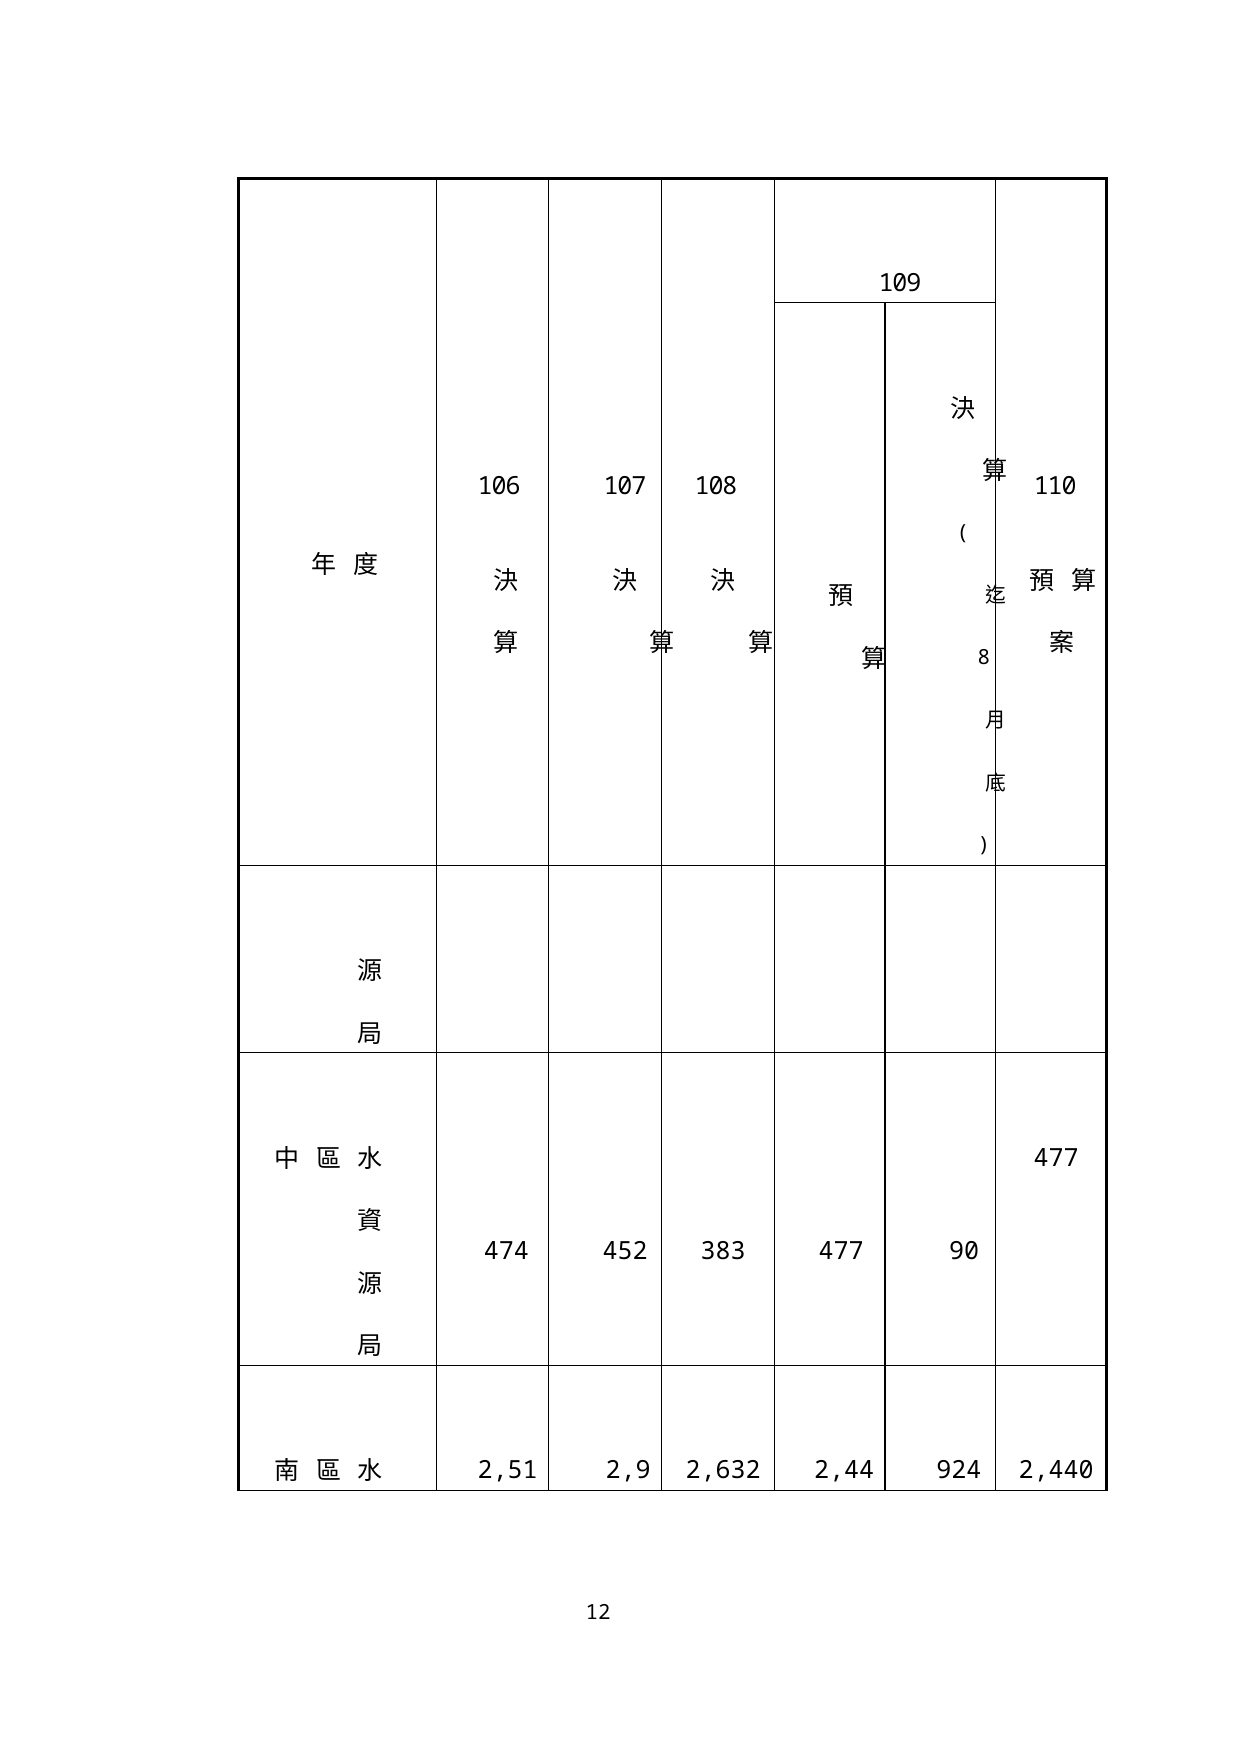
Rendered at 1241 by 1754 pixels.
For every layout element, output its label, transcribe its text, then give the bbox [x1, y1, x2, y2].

table_header 108 決算 [662, 180, 774, 865]
table_header 106 決算 [437, 180, 548, 865]
table_cell 2,51 [437, 1366, 548, 1490]
table_cell 90 [886, 1053, 995, 1365]
table_header 110 預算案 [996, 180, 1105, 865]
table_cell 2,440 [996, 1366, 1105, 1490]
table_cell 決算 (迄8月底) [886, 303, 995, 865]
table_cell [996, 866, 1105, 1052]
table_cell [662, 866, 774, 1052]
table_cell 2,44 [775, 1366, 884, 1490]
table_cell 474 [437, 1053, 548, 1365]
table_cell 2,9 [549, 1366, 661, 1490]
table_header 109 [775, 180, 995, 302]
table_cell 預算 [775, 303, 884, 865]
table_cell 中區水資源局 [240, 1053, 436, 1365]
table_cell 452 [549, 1053, 661, 1365]
table_cell [775, 866, 884, 1052]
table_cell 477 [996, 1053, 1105, 1365]
table_cell 477 [775, 1053, 884, 1365]
table_cell [886, 866, 995, 1052]
table_header 年度 [240, 180, 436, 865]
table_cell 383 [662, 1053, 774, 1365]
table_cell [549, 866, 661, 1052]
table_cell 924 [886, 1366, 995, 1490]
table_header 107 決算 [549, 180, 661, 865]
table_cell 源局 [240, 866, 436, 1052]
table_cell 南區水 [240, 1366, 436, 1490]
table_cell [437, 866, 548, 1052]
table_cell 2,632 [662, 1366, 774, 1490]
